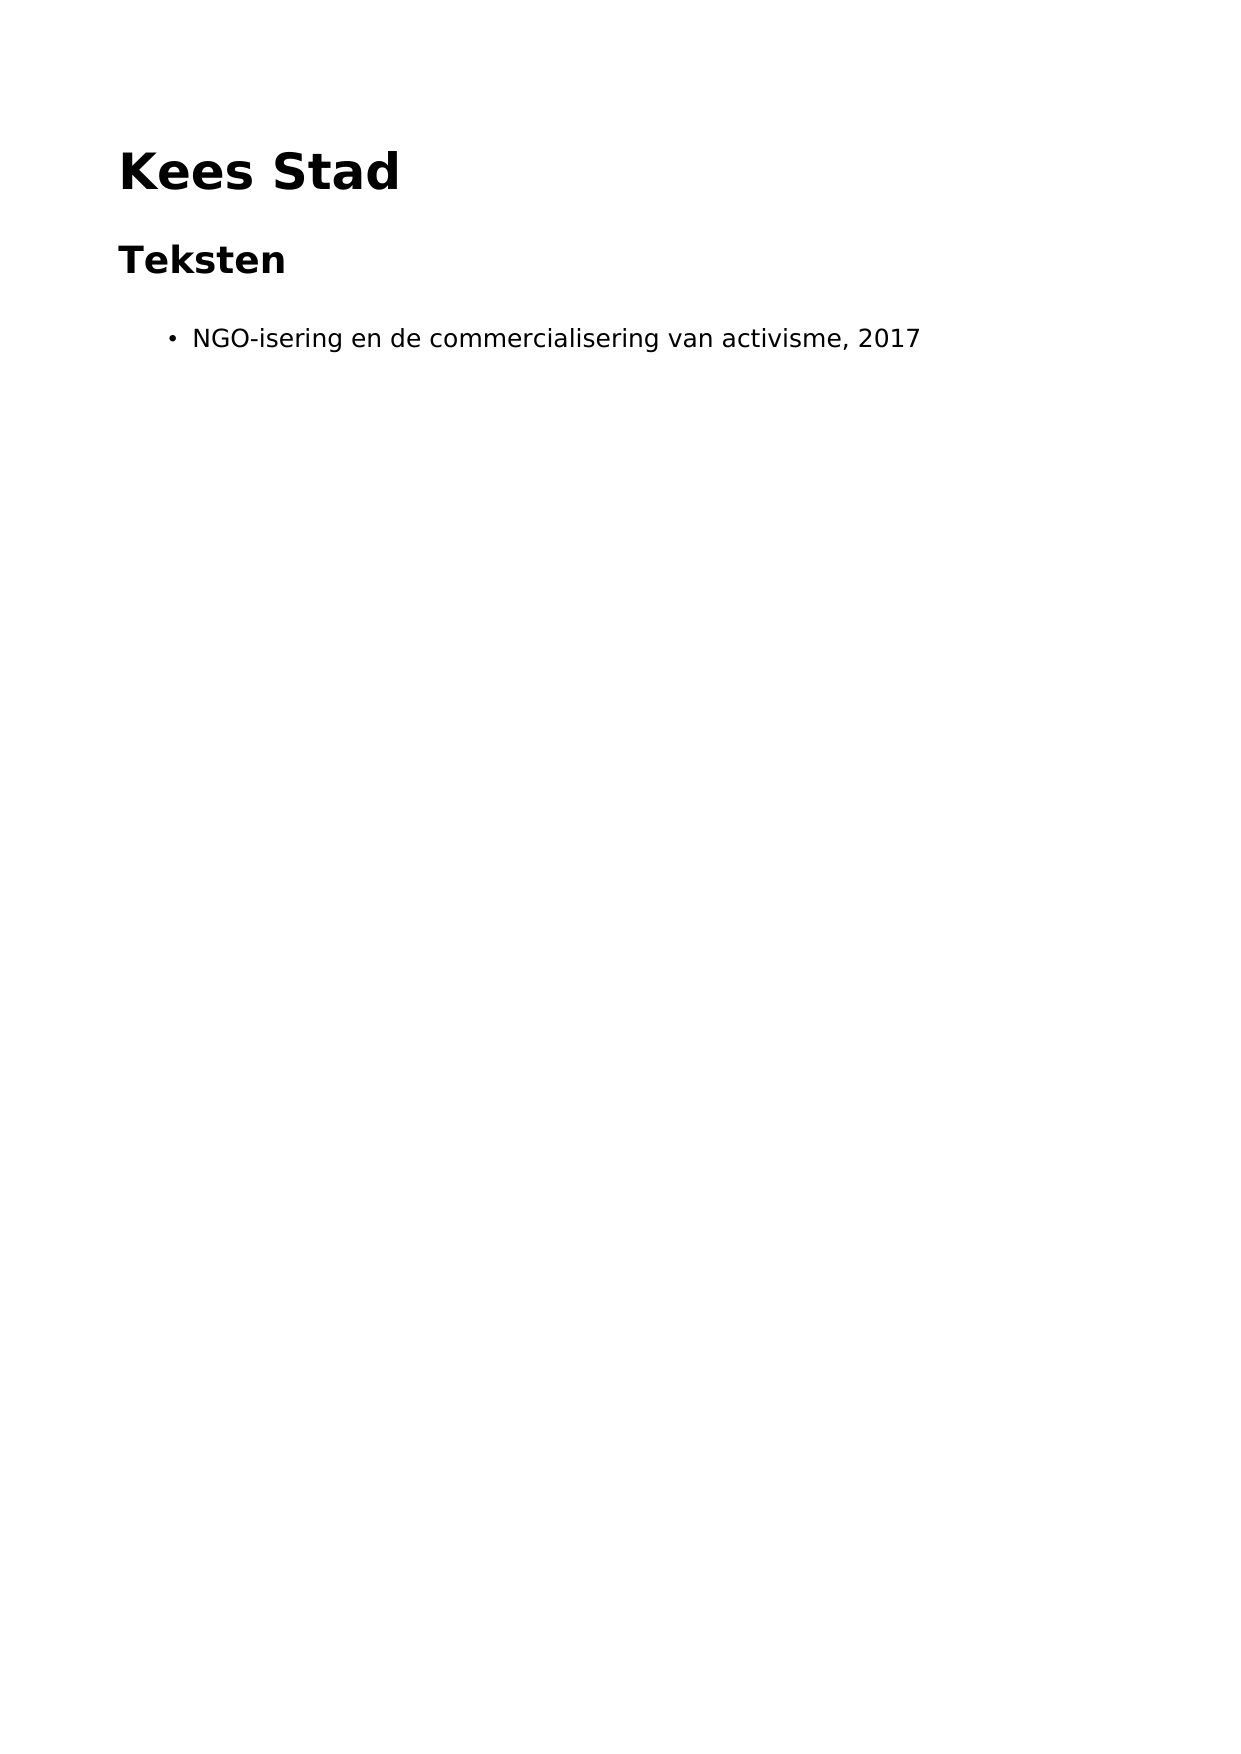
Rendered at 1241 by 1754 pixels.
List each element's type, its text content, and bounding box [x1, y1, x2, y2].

list NGO-isering en de commercialisering van activisme, 2017 [177, 324, 1122, 354]
subtitle Teksten [118, 239, 1122, 282]
subtitle Kees Stad [118, 143, 1122, 201]
